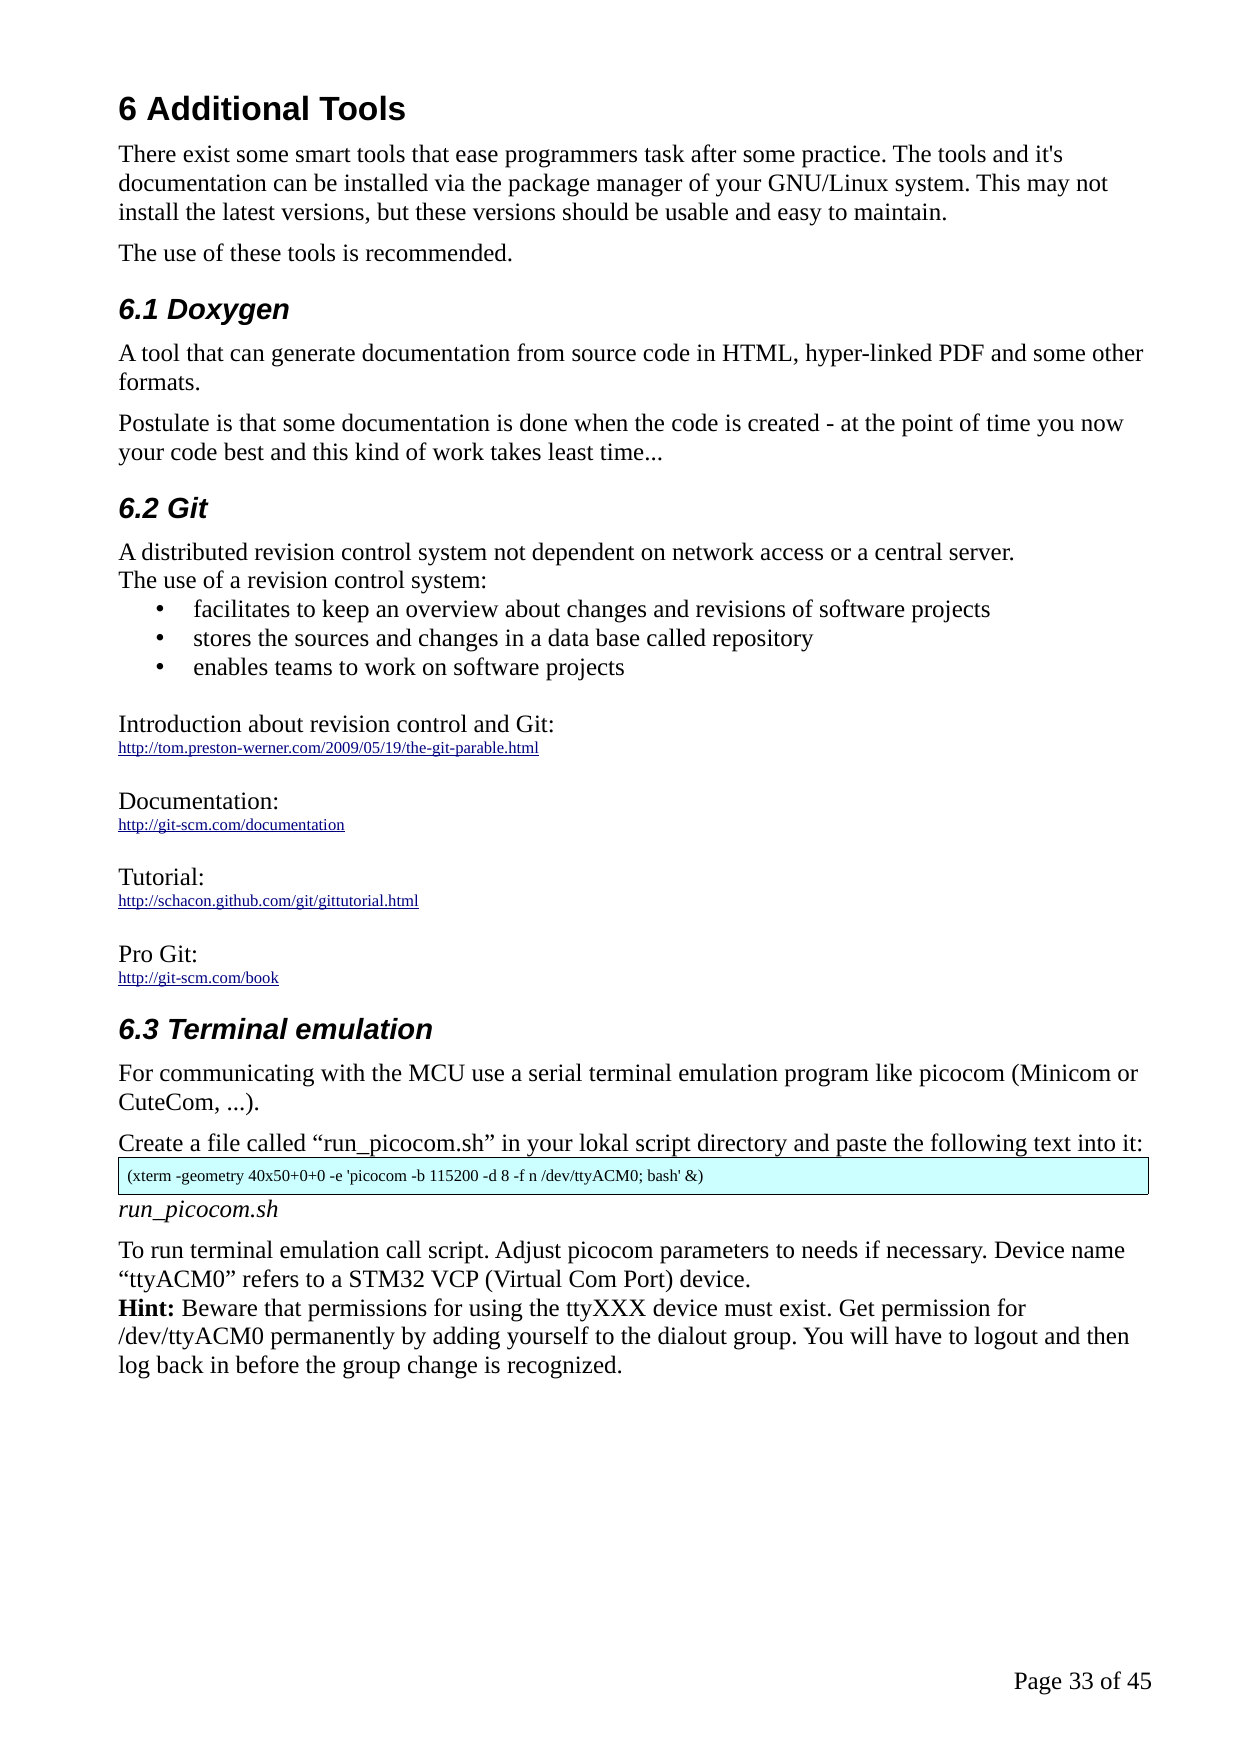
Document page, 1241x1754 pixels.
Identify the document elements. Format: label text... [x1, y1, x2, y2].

text http://schacon.github.com/git/gittutorial.html [118, 891, 1152, 910]
text (xterm -geometry 40x50+0+0 -e 'picocom -b 115200 -d 8 -f n /dev/ttyACM0; bash' &) [127, 1166, 1139, 1185]
text A distributed revision control system not dependent on network access or a central server. [118, 537, 1152, 565]
text Hint: Beware that permissions for using the ttyXXX device must exist. Get permission for /dev/ttyACM0 permanently by adding yourself to the dialout group. You will have to logout and then log back in before the group change is recognized. [118, 1293, 1152, 1379]
text Create a file called “run_picocom.sh” in your lokal script directory and paste the following text into it: [118, 1128, 1152, 1157]
text Postulate is that some documentation is done when the code is created - at the point of time you now your code best and this kind of work takes least time... [118, 408, 1152, 466]
list enables teams to work on software projects [156, 652, 1152, 680]
text Introduction about revision control and Git: [118, 709, 1152, 738]
text To run terminal emulation call script. Adjust picocom parameters to needs if necessary. Device name “ttyACM0” refers to a STM32 VCP (Virtual Com Port) device. [118, 1235, 1152, 1293]
text Tutorial: [118, 862, 1152, 891]
list facilitates to keep an overview about changes and revisions of software projects [156, 594, 1152, 623]
text Documentation: [118, 786, 1152, 814]
text http://git-scm.com/documentation [118, 814, 1152, 834]
text Pro Git: [118, 939, 1152, 968]
subtitle Git [118, 491, 1152, 524]
text The use of a revision control system: [118, 565, 1152, 594]
text http://git-scm.com/book [118, 968, 1152, 987]
text There exist some smart tools that ease programmers task after some practice. The tools and it's documentation can be installed via the package manager of your GNU/Linux system. This may not install the latest versions, but these versions should be usable and easy to maintain. [118, 139, 1152, 226]
text http://tom.preston-werner.com/2009/05/19/the-git-parable.html [118, 738, 1152, 757]
text A tool that can generate documentation from source code in HTML, hyper-linked PDF and some other formats. [118, 338, 1152, 396]
subtitle Doxygen [118, 292, 1152, 326]
text For communicating with the MCU use a serial terminal emulation program like picocom (Minicom or CuteCom, ...). [118, 1058, 1152, 1116]
text run_picocom.sh [118, 1157, 1152, 1223]
subtitle Terminal emulation [118, 1012, 1152, 1046]
text The use of these tools is recommended. [118, 238, 1152, 267]
subtitle Additional Tools [118, 88, 1152, 127]
list stores the sources and changes in a data base called repository [156, 623, 1152, 652]
